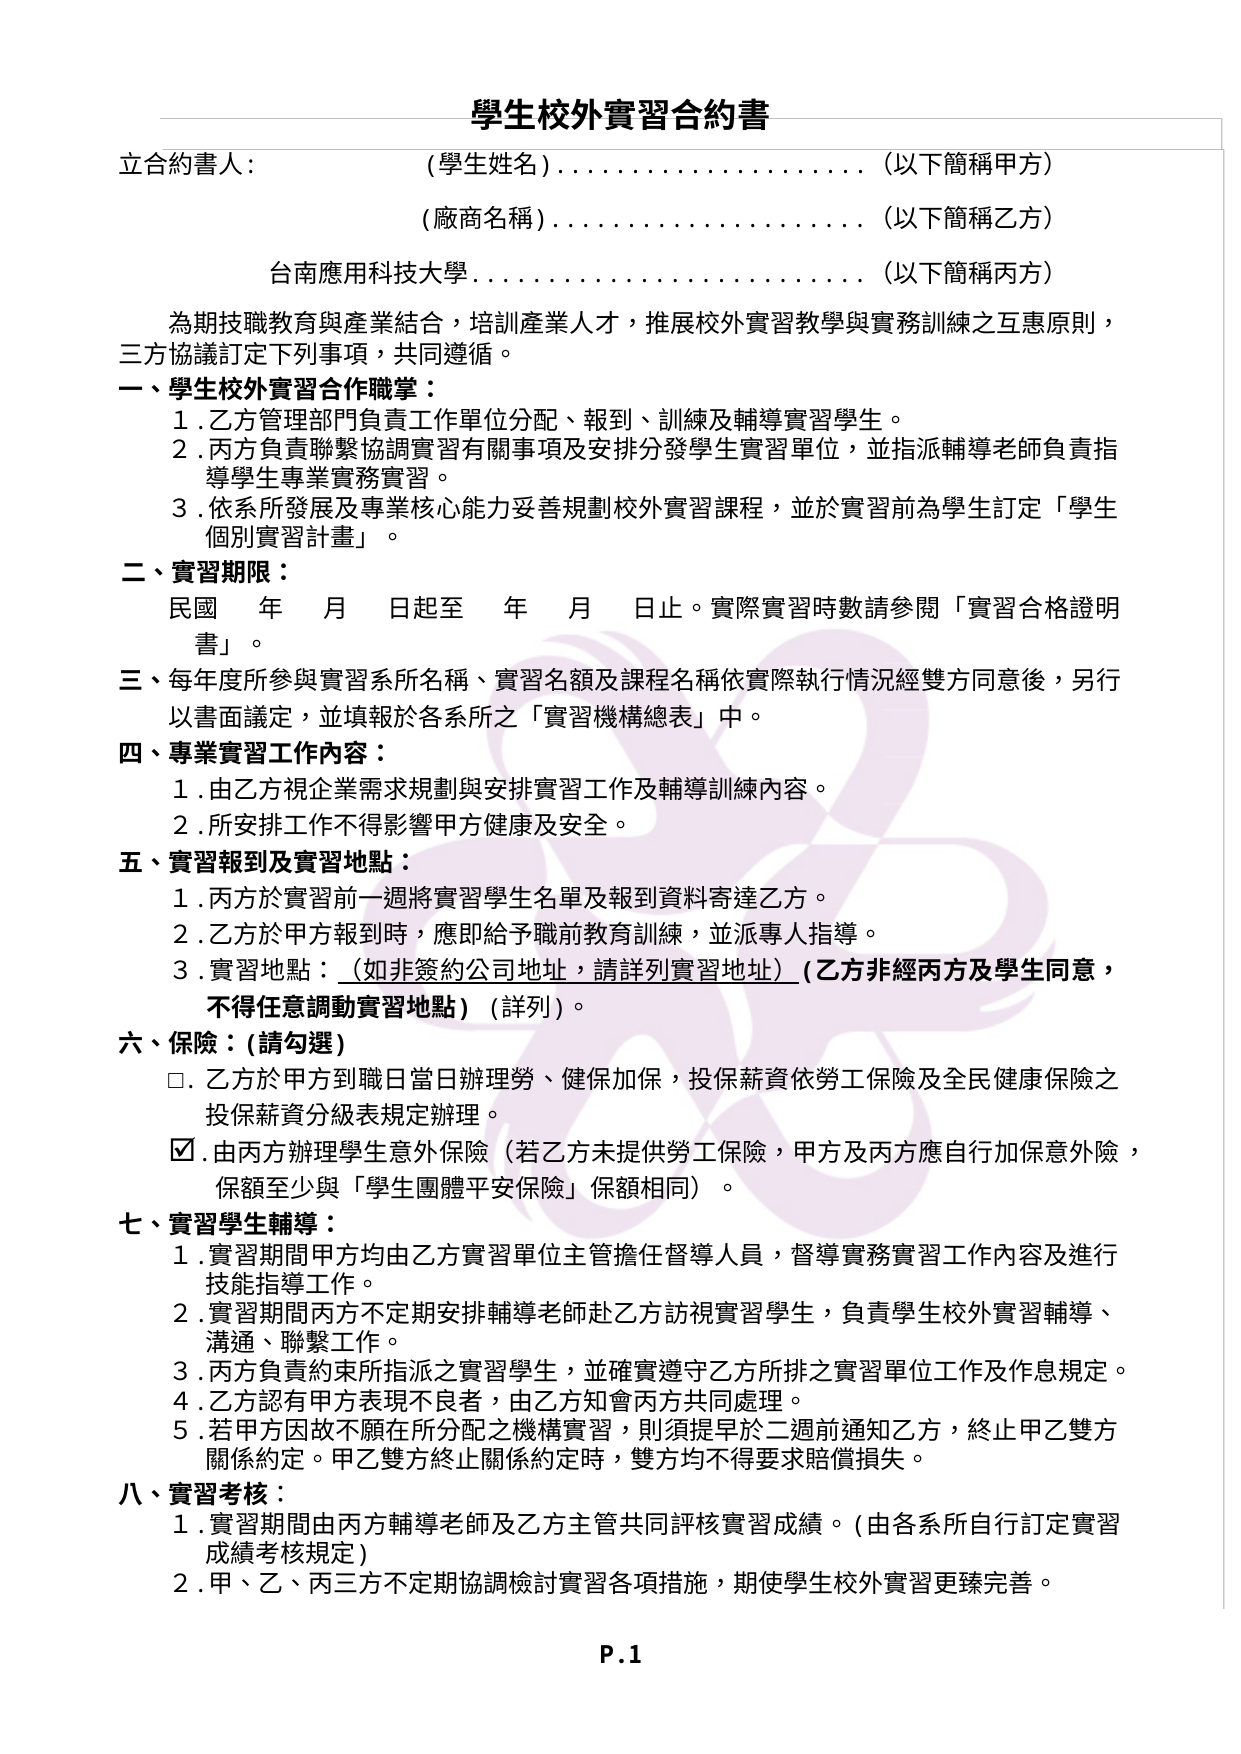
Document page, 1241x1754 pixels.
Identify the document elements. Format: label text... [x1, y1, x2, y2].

text 一、學生校外實習合作職掌： [118, 370, 160, 406]
text 八、實習考核： [118, 1474, 160, 1510]
text 七、實習學生輔導： [118, 1204, 160, 1241]
text 四、專業實習工作內容： [118, 733, 160, 769]
text 為期技職教育與產業結合，培訓產業人才，推展校外實習教學與實務訓練之互惠原則，三方協議訂定下列事項，共同遵循。 [118, 307, 160, 370]
text 二、實習期限： [121, 552, 160, 588]
text 六、保險：(請勾選) [118, 1023, 160, 1059]
text 五、實習報到及實習地點： [118, 842, 160, 878]
text 立合約書人: (學生姓名) （以下簡稱甲方） [118, 144, 160, 181]
text 學生校外實習合約書 [118, 89, 1122, 137]
text 三、每年度所參與實習系所名稱、實習名額及課程名稱依實際執行情況經雙方同意後，另行以書面議定，並填報於各系所之「實習機構總表」中。 [118, 661, 160, 733]
